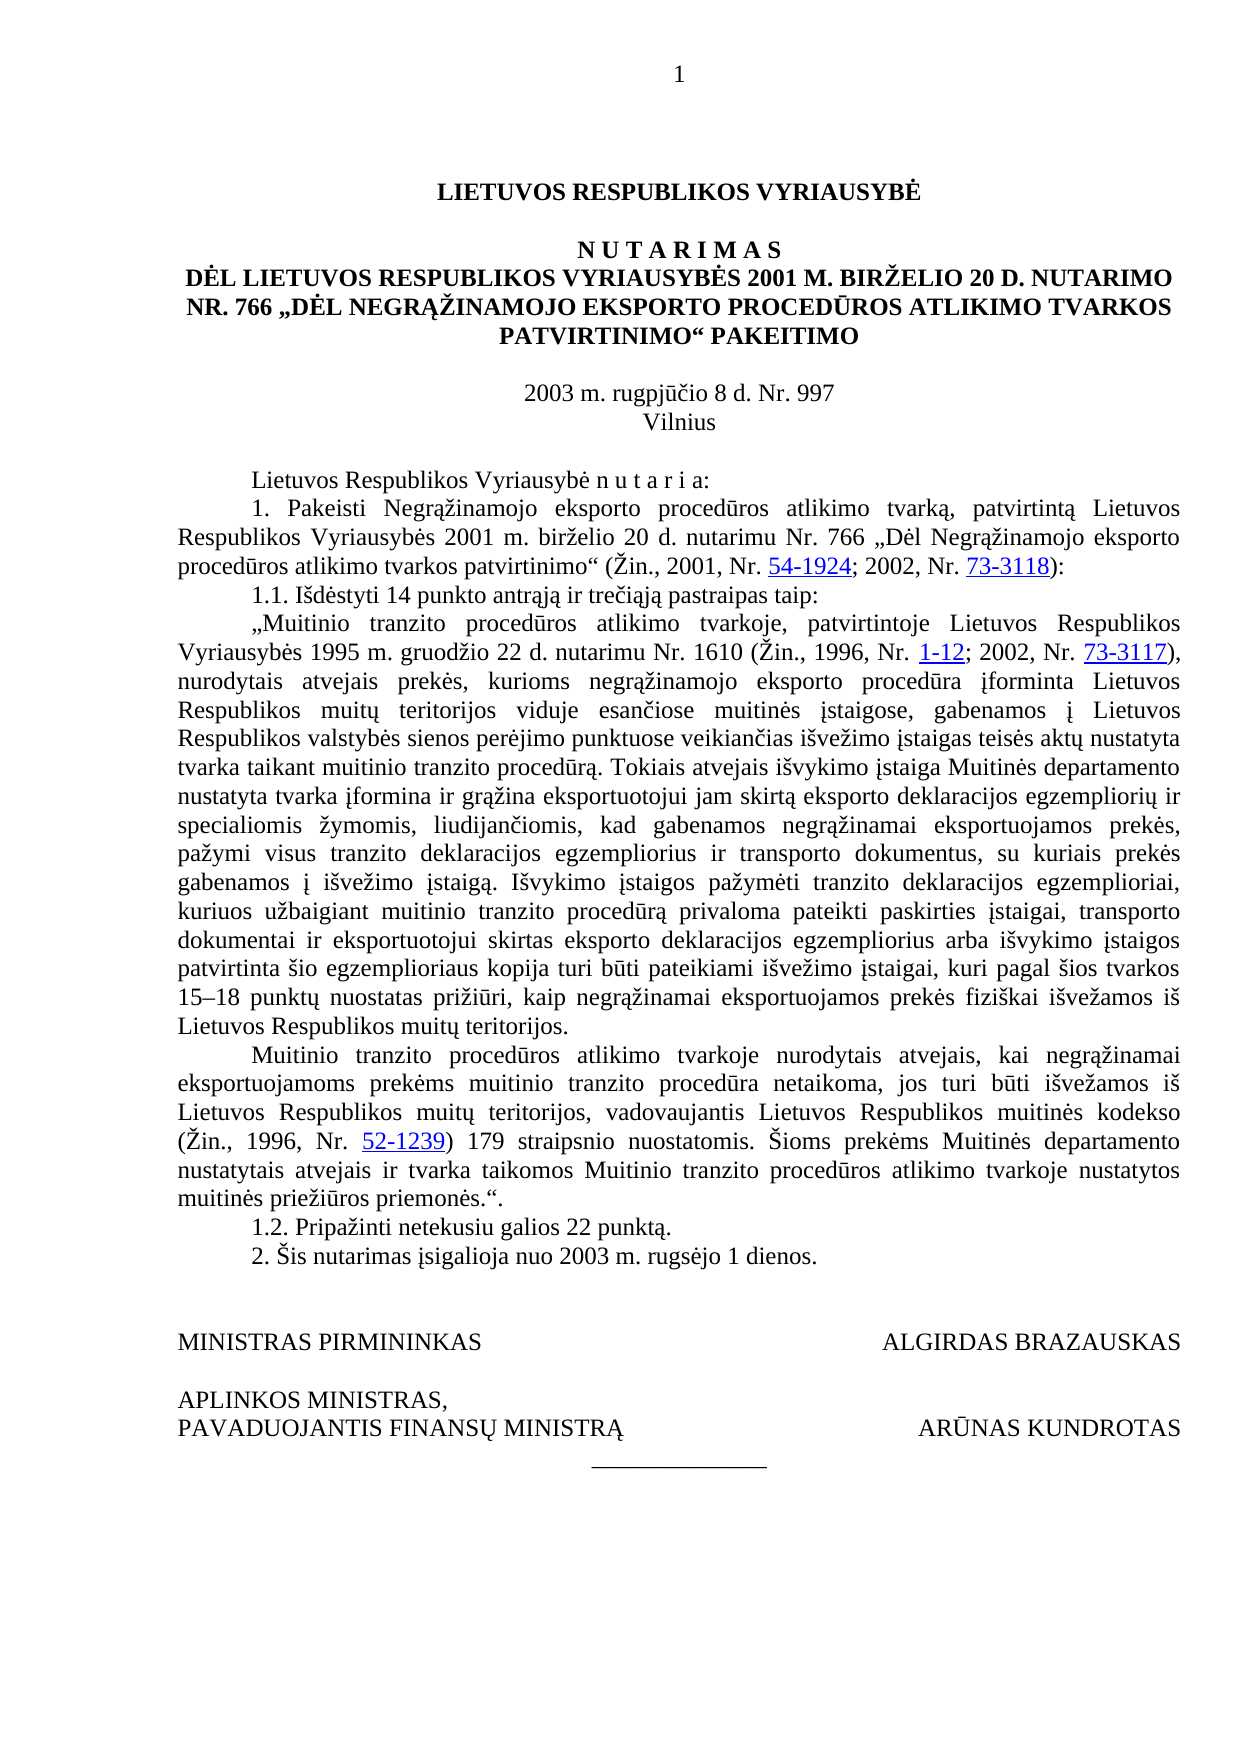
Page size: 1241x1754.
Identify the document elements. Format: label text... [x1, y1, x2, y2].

text 2. Šis nutarimas įsigalioja nuo 2003 m. rugsėjo 1 dienos. [177, 1241, 1181, 1270]
text 2003 m. rugpjūčio 8 d. Nr. 997 [177, 378, 1181, 407]
text PAVADUOJANTIS FINANSŲ MINISTRĄ ARŪNAS KUNDROTAS [177, 1413, 1181, 1442]
text DĖL LIETUVOS RESPUBLIKOS VYRIAUSYBĖS 2001 M. BIRŽELIO 20 D. NUTARIMO NR. 766 „DĖL NEGRĄŽINAMOJO EKSPORTO PROCEDŪROS ATLIKIMO TVARKOS PATVIRTINIMO“ PAKEITIMO [177, 263, 1181, 350]
text 1.2. Pripažinti netekusiu galios 22 punktą. [177, 1212, 1181, 1241]
text 1.1. Išdėstyti 14 punkto antrąją ir trečiąją pastraipas taip: [177, 580, 1181, 608]
text LIETUVOS RESPUBLIKOS VYRIAUSYBĖ [177, 177, 1181, 206]
text ______________ [177, 1442, 1181, 1471]
text Muitinio tranzito procedūros atlikimo tvarkoje nurodytais atvejais, kai negrąžinamai eksportuojamoms prekėms muitinio tranzito procedūra netaikoma, jos turi būti išvežamos iš Lietuvos Respublikos muitų teritorijos, vadovaujantis Lietuvos Respublikos muitinės kodekso (Žin., 1996, Nr. 52-1239) 179 straipsnio nuostatomis. Šioms prekėms Muitinės departamento nustatytais atvejais ir tvarka taikomos Muitinio tranzito procedūros atlikimo tvarkoje nustatytos muitinės priežiūros priemonės.“. [177, 1040, 1181, 1212]
text MINISTRAS PIRMININKAS ALGIRDAS BRAZAUSKAS [177, 1327, 1181, 1356]
text „Muitinio tranzito procedūros atlikimo tvarkoje, patvirtintoje Lietuvos Respublikos Vyriausybės 1995 m. gruodžio 22 d. nutarimu Nr. 1610 (Žin., 1996, Nr. 1-12; 2002, Nr. 73-3117), nurodytais atvejais prekės, kurioms negrąžinamojo eksporto procedūra įforminta Lietuvos Respublikos muitų teritorijos viduje esančiose muitinės įstaigose, gabenamos į Lietuvos Respublikos valstybės sienos perėjimo punktuose veikiančias išvežimo įstaigas teisės aktų nustatyta tvarka taikant muitinio tranzito procedūrą. Tokiais atvejais išvykimo įstaiga Muitinės departamento nustatyta tvarka įformina ir grąžina eksportuotojui jam skirtą eksporto deklaracijos egzempliorių ir specialiomis žymomis, liudijančiomis, kad gabenamos negrąžinamai eksportuojamos prekės, pažymi visus tranzito deklaracijos egzempliorius ir transporto dokumentus, su kuriais prekės gabenamos į išvežimo įstaigą. Išvykimo įstaigos pažymėti tranzito deklaracijos egzemplioriai, kuriuos užbaigiant muitinio tranzito procedūrą privaloma pateikti paskirties įstaigai, transporto dokumentai ir eksportuotojui skirtas eksporto deklaracijos egzempliorius arba išvykimo įstaigos patvirtinta šio egzemplioriaus kopija turi būti pateikiami išvežimo įstaigai, kuri pagal šios tvarkos 15–18 punktų nuostatas prižiūri, kaip negrąžinamai eksportuojamos prekės fiziškai išvežamos iš Lietuvos Respublikos muitų teritorijos. [177, 608, 1181, 1040]
text APLINKOS MINISTRAS, [177, 1385, 1181, 1413]
text Lietuvos Respublikos Vyriausybė nutaria: [177, 465, 1181, 493]
text 1. Pakeisti Negrąžinamojo eksporto procedūros atlikimo tvarką, patvirtintą Lietuvos Respublikos Vyriausybės 2001 m. birželio 20 d. nutarimu Nr. 766 „Dėl Negrąžinamojo eksporto procedūros atlikimo tvarkos patvirtinimo“ (Žin., 2001, Nr. 54-1924; 2002, Nr. 73-3118): [177, 493, 1181, 580]
text N U T A R I M A S [177, 235, 1181, 263]
text Vilnius [177, 407, 1181, 436]
